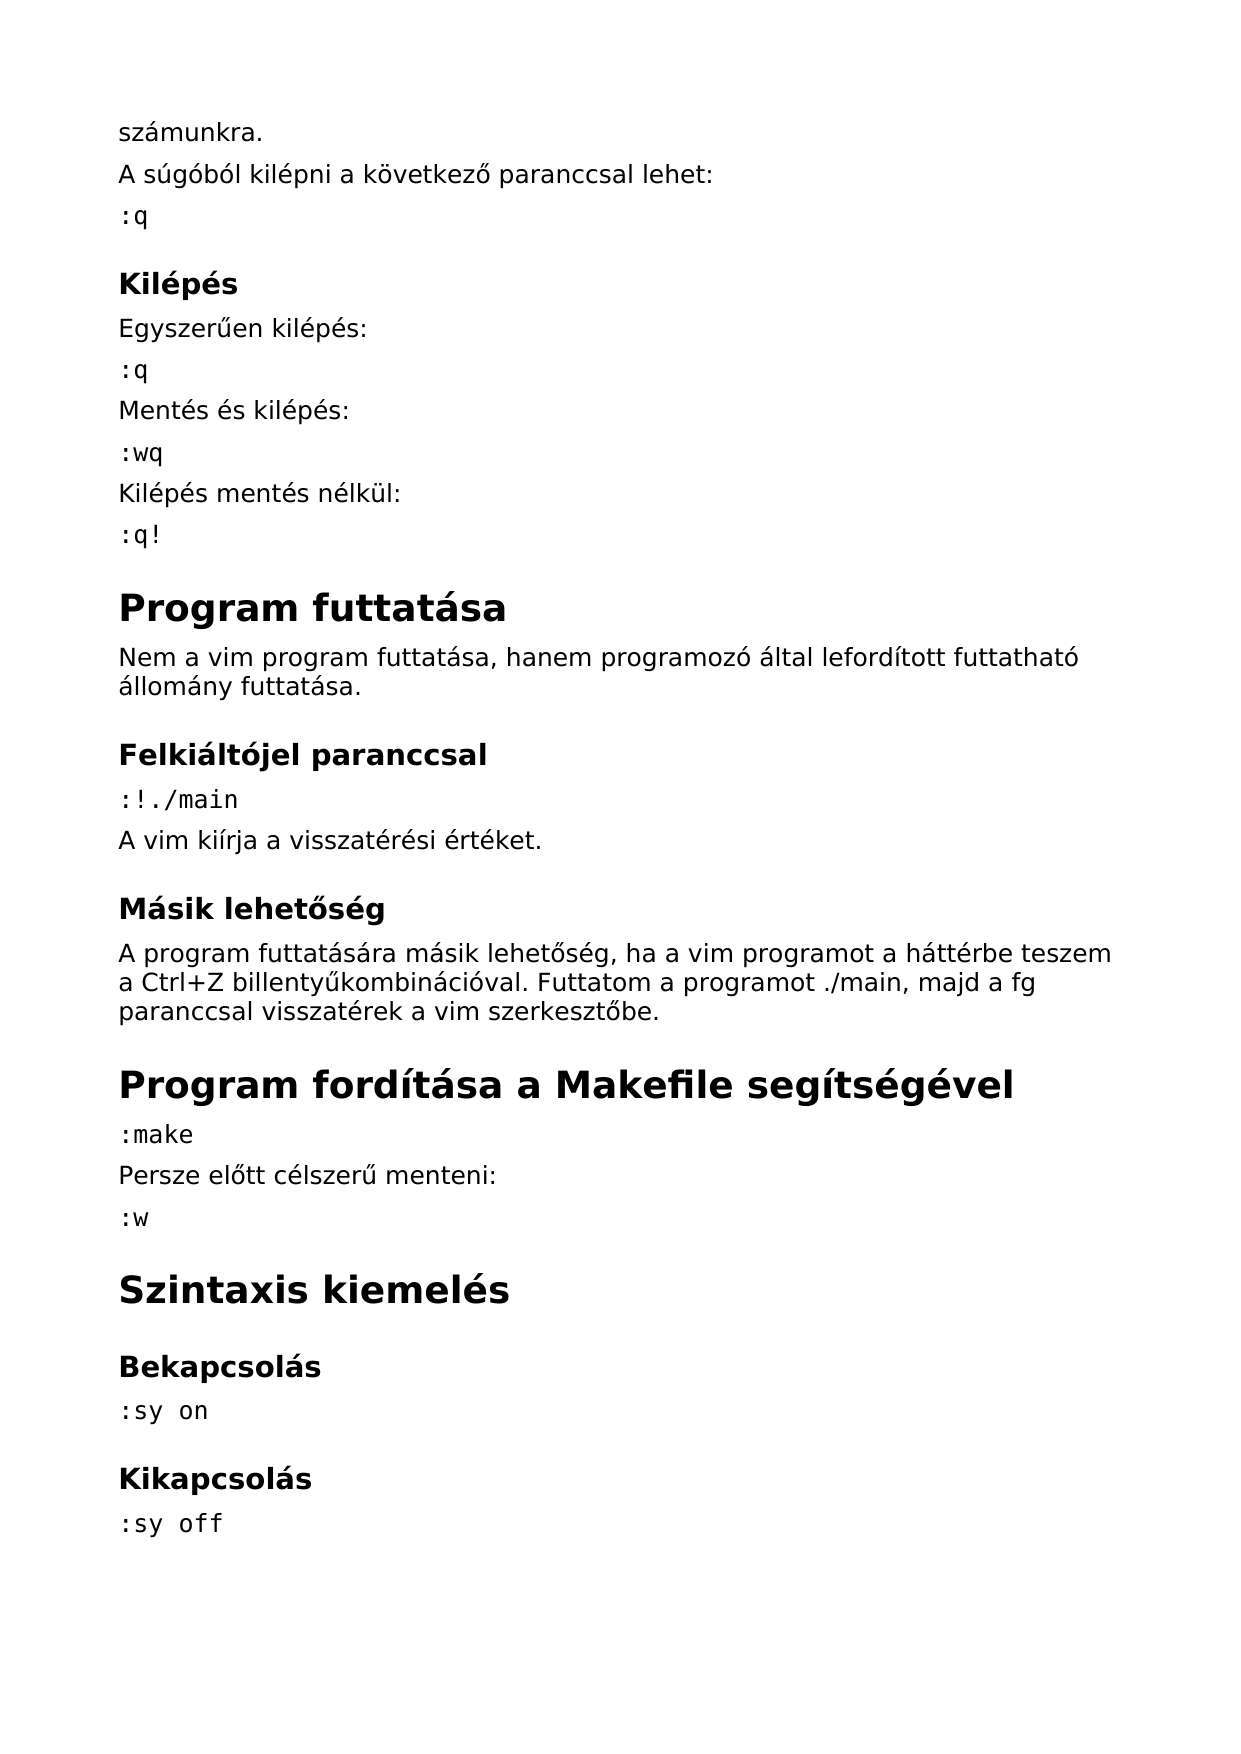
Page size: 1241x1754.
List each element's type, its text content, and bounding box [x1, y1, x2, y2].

subtitle Másik lehetőség [118, 893, 1122, 927]
text :!./main [118, 785, 1122, 814]
subtitle Kilépés [118, 267, 1122, 301]
text :w [118, 1203, 1122, 1232]
text :q! [118, 521, 1122, 550]
text A vim kiírja a visszatérési értéket. [118, 826, 1122, 855]
text :sy on [118, 1396, 1122, 1426]
text :wq [118, 438, 1122, 467]
text A program futtatására másik lehetőség, ha a vim programot a háttérbe teszem a Ctrl+Z billentyűkombinációval. Futtatom a programot ./main, majd a fg paranccsal visszatérek a vim szerkesztőbe. [118, 939, 1122, 1027]
text :sy off [118, 1509, 1122, 1538]
text Mentés és kilépés: [118, 396, 1122, 426]
subtitle Kikapcsolás [118, 1462, 1122, 1496]
text Nem a vim program futtatása, hanem programozó által lefordított futtatható állomány futtatása. [118, 643, 1122, 701]
subtitle Program futtatása [118, 587, 1122, 630]
subtitle Bekapcsolás [118, 1350, 1122, 1384]
text A súgóból kilépni a következő paranccsal lehet: [118, 160, 1122, 189]
text Egyszerűen kilépés: [118, 314, 1122, 343]
subtitle Program fordítása a Makefile segítségével [118, 1064, 1122, 1108]
text :q [118, 356, 1122, 385]
text számunkra. [118, 118, 1122, 147]
text Persze előtt célszerű menteni: [118, 1161, 1122, 1190]
subtitle Szintaxis kiemelés [118, 1269, 1122, 1312]
text :make [118, 1120, 1122, 1149]
subtitle Felkiáltójel paranccsal [118, 739, 1122, 773]
text :q [118, 201, 1122, 231]
text Kilépés mentés nélkül: [118, 479, 1122, 508]
